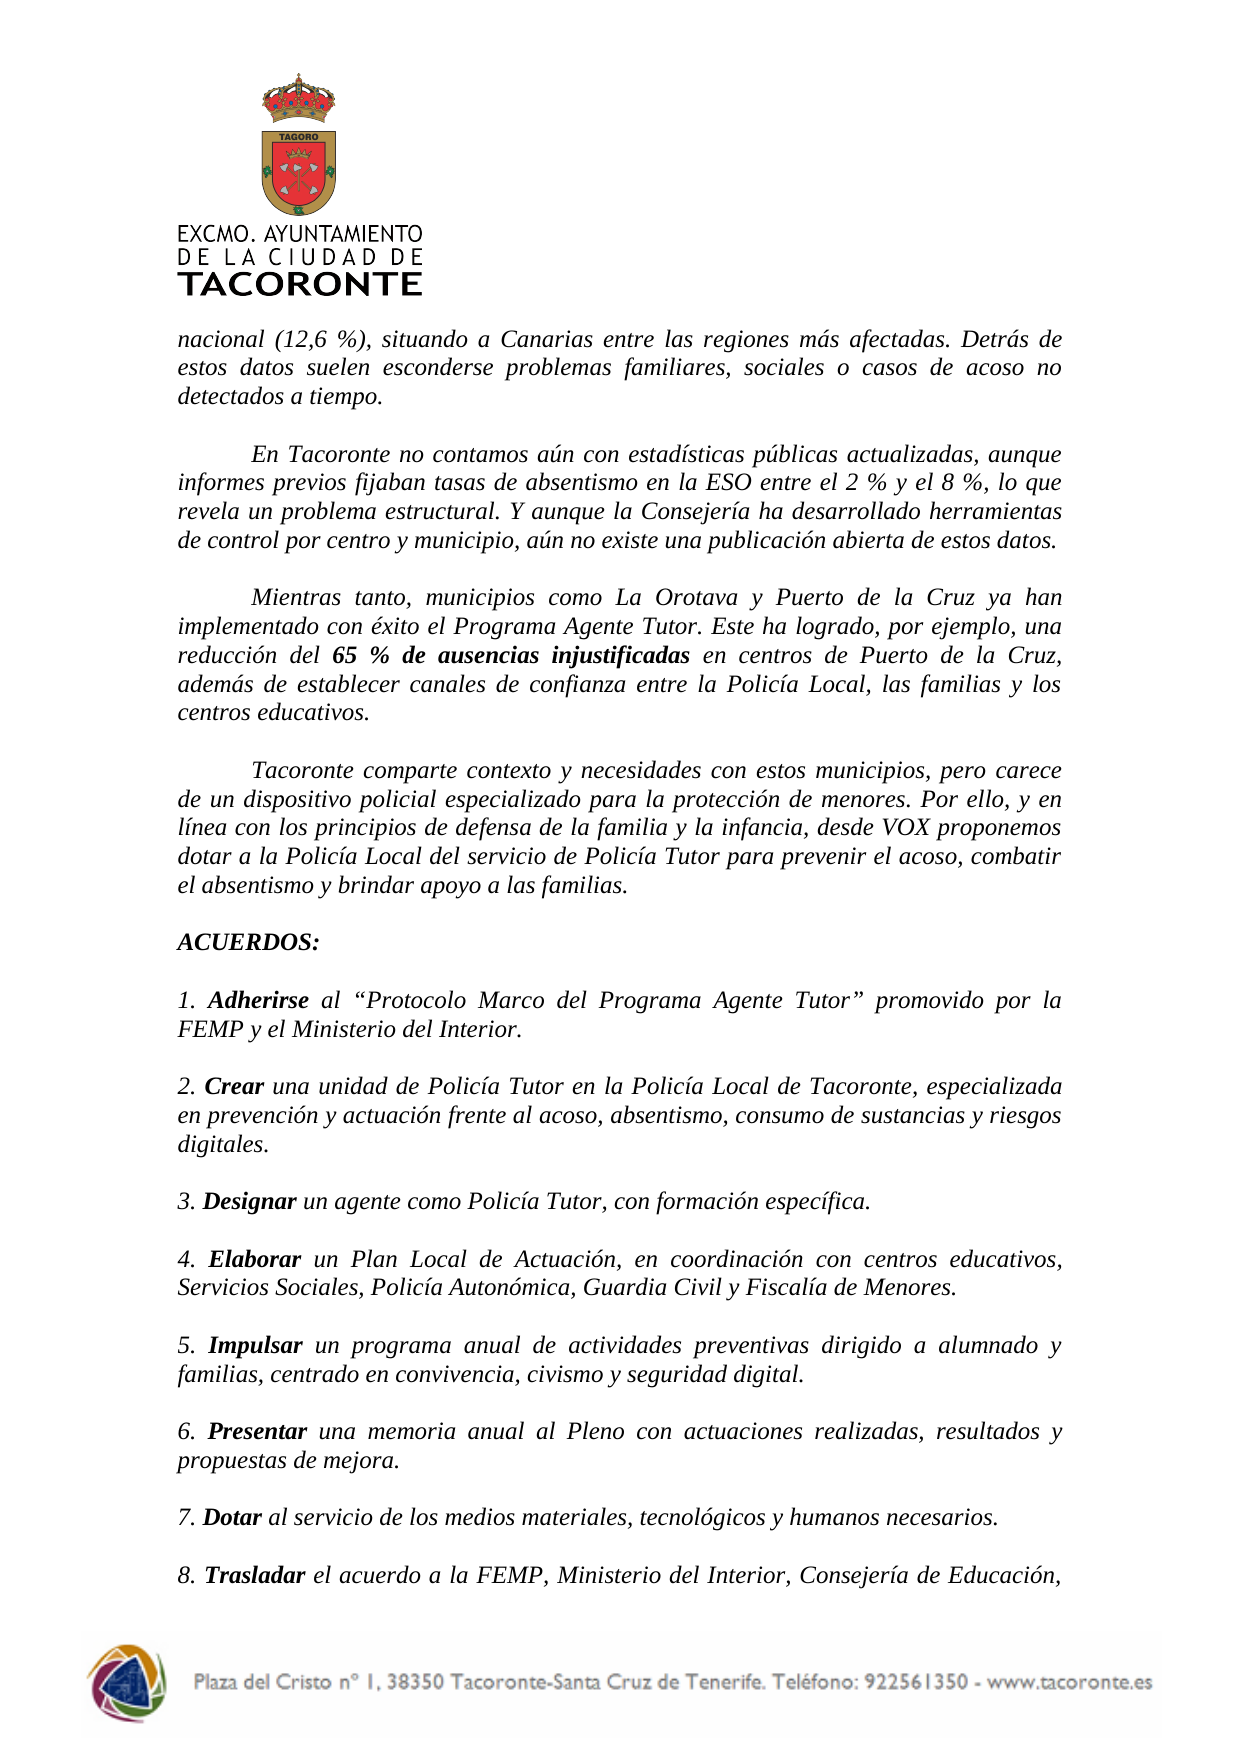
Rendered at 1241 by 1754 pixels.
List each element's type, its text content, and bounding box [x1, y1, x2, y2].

text 1. Adherirse al “Protocolo Marco del Programa Agente Tutor” promovido por la FEMP y el Ministerio del Interior. [177, 985, 1063, 1042]
text Mientras tanto, municipios como La Orotava y Puerto de la Cruz ya han implementado con éxito el Programa Agente Tutor. Este ha logrado, por ejemplo, una reducción del 65 % de ausencias injustificadas en centros de Puerto de la Cruz, además de establecer canales de confianza entre la Policía Local, las familias y los centros educativos. [177, 582, 1063, 726]
text 5. Impulsar un programa anual de actividades preventivas dirigido a alumnado y familias, centrado en convivencia, civismo y seguridad digital. [177, 1330, 1063, 1387]
picture [80, 1631, 1163, 1738]
text 3. Designar un agente como Policía Tutor, con formación específica. [177, 1186, 1063, 1215]
text nacional (12,6 %), situando a Canarias entre las regiones más afectadas. Detrás de estos datos suelen esconderse problemas familiares, sociales o casos de acoso no detectados a tiempo. [177, 324, 1063, 410]
text Tacoronte comparte contexto y necesidades con estos municipios, pero carece de un dispositivo policial especializado para la protección de menores. Por ello, y en línea con los principios de defensa de la familia y la infancia, desde VOX proponemos dotar a la Policía Local del servicio de Policía Tutor para prevenir el acoso, combatir el absentismo y brindar apoyo a las familias. [177, 755, 1063, 899]
text 8. Trasladar el acuerdo a la FEMP, Ministerio del Interior, Consejería de Educación, [177, 1560, 1063, 1589]
picture [177, 73, 422, 296]
text En Tacoronte no contamos aún con estadísticas públicas actualizadas, aunque informes previos fijaban tasas de absentismo en la ESO entre el 2 % y el 8 %, lo que revela un problema estructural. Y aunque la Consejería ha desarrollado herramientas de control por centro y municipio, aún no existe una publicación abierta de estos datos. [177, 439, 1063, 554]
text 4. Elaborar un Plan Local de Actuación, en coordinación con centros educativos, Servicios Sociales, Policía Autonómica, Guardia Civil y Fiscalía de Menores. [177, 1244, 1063, 1301]
text 6. Presentar una memoria anual al Pleno con actuaciones realizadas, resultados y propuestas de mejora. [177, 1416, 1063, 1474]
text 2. Crear una unidad de Policía Tutor en la Policía Local de Tacoronte, especializada en prevención y actuación frente al acoso, absentismo, consumo de sustancias y riesgos digitales. [177, 1071, 1063, 1157]
text 7. Dotar al servicio de los medios materiales, tecnológicos y humanos necesarios. [177, 1502, 1063, 1531]
text ACUERDOS: [177, 927, 1063, 956]
